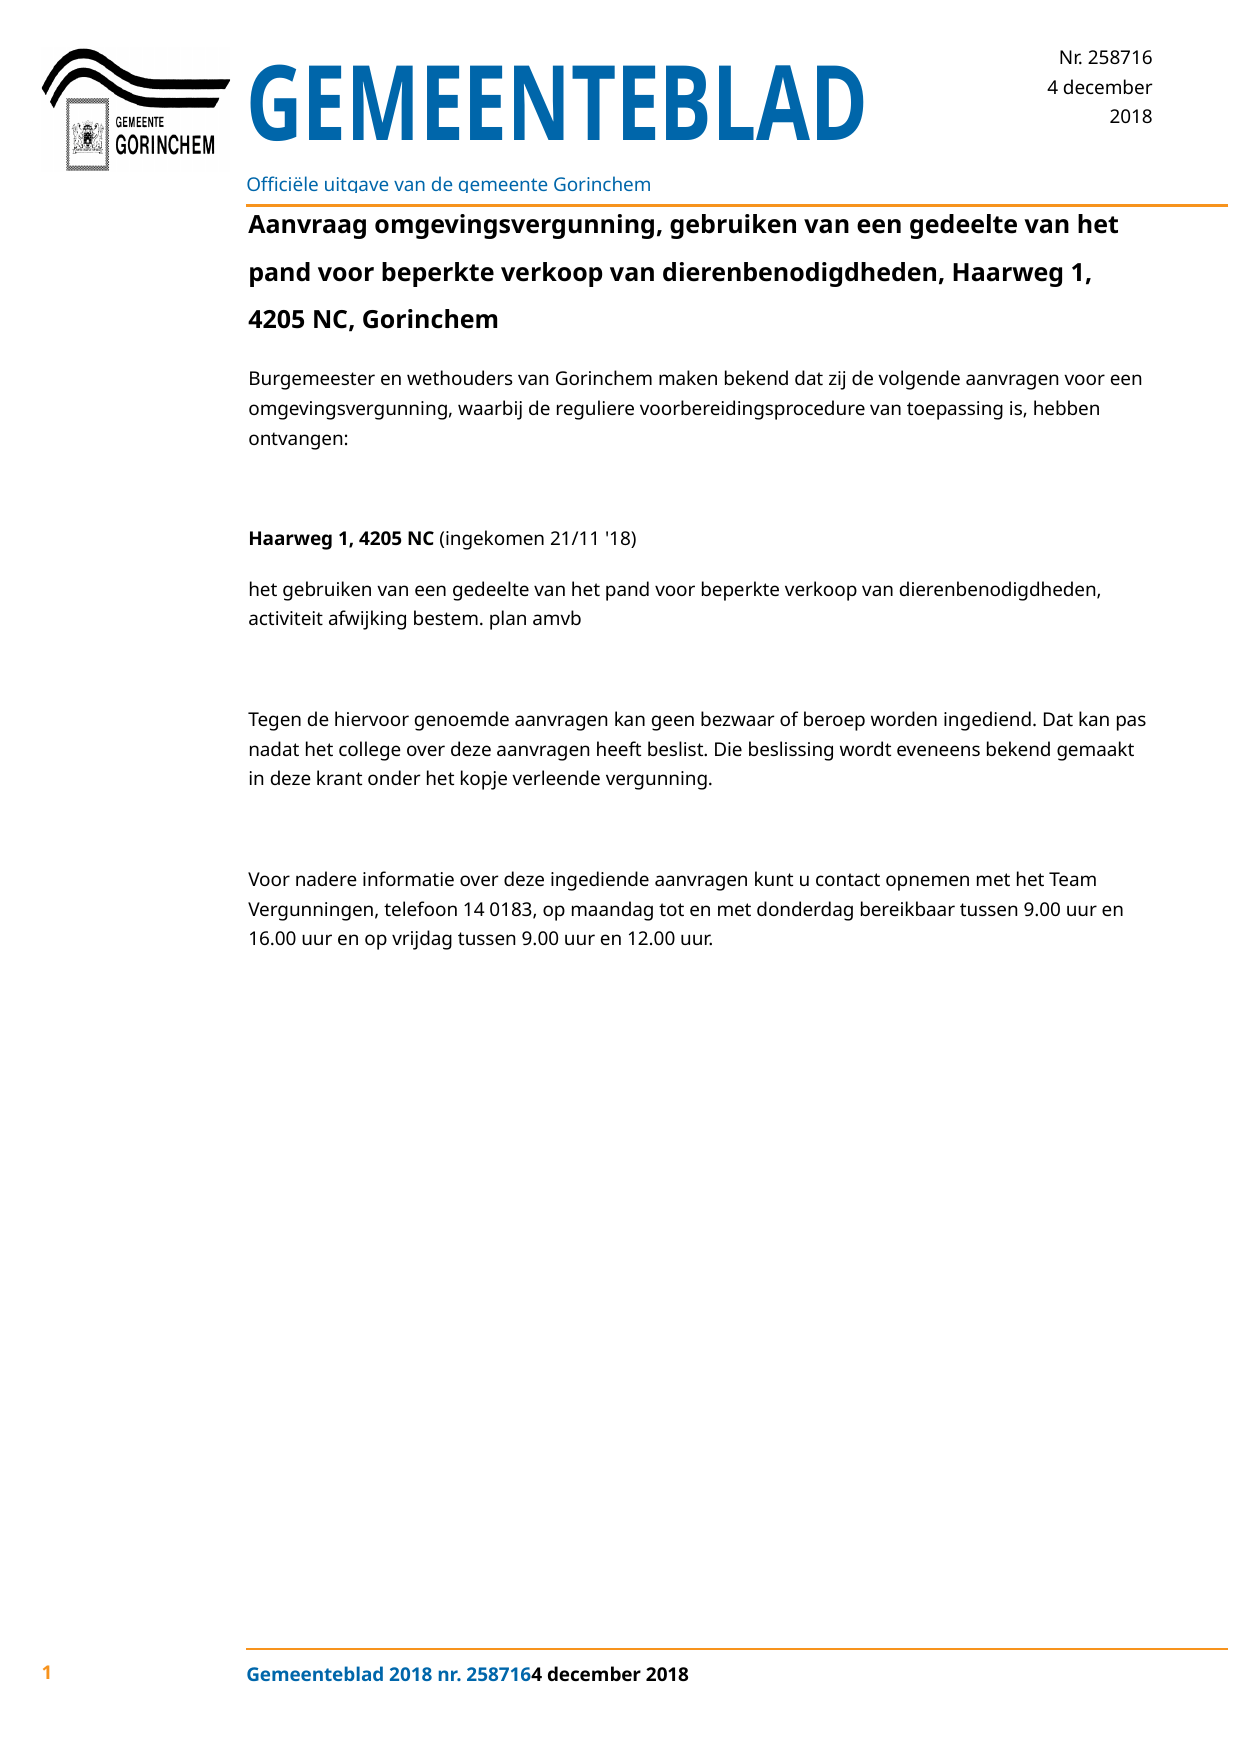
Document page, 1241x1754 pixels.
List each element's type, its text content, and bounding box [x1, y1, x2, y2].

picture [41, 47, 231, 172]
text Haarweg 1, 4205 NC (ingekomen 21/11 '18) [248, 526, 1152, 551]
text Voor nadere informatie over deze ingediende aanvragen kunt u contact opnemen met het Team Vergunningen, telefoon 14 0183, op maandag tot en met donderdag bereikbaar tussen 9.00 uur en 16.00 uur en op vrijdag tussen 9.00 uur en 12.00 uur. [248, 866, 1152, 951]
text Aanvraag omgevingsvergunning, gebruiken van een gedeelte van het pand voor beperkte verkoop van dierenbenodigdheden, Haarweg 1, 4205 NC, Gorinchem [248, 207, 1152, 336]
text Burgemeester en wethouders van Gorinchem maken bekend dat zij de volgende aanvragen voor een omgevingsvergunning, waarbij de reguliere voorbereidingsprocedure van toepassing is, hebben ontvangen: [248, 366, 1152, 450]
text Tegen de hiervoor genoemde aanvragen kan geen bezwaar of beroep worden ingediend. Dat kan pas nadat het college over deze aanvragen heeft beslist. Die beslissing wordt eveneens bekend gemaakt in deze krant onder het kopje verleende vergunning. [248, 706, 1152, 791]
text het gebruiken van een gedeelte van het pand voor beperkte verkoop van dierenbenodigdheden, activiteit afwijking bestem. plan amvb [248, 576, 1152, 631]
